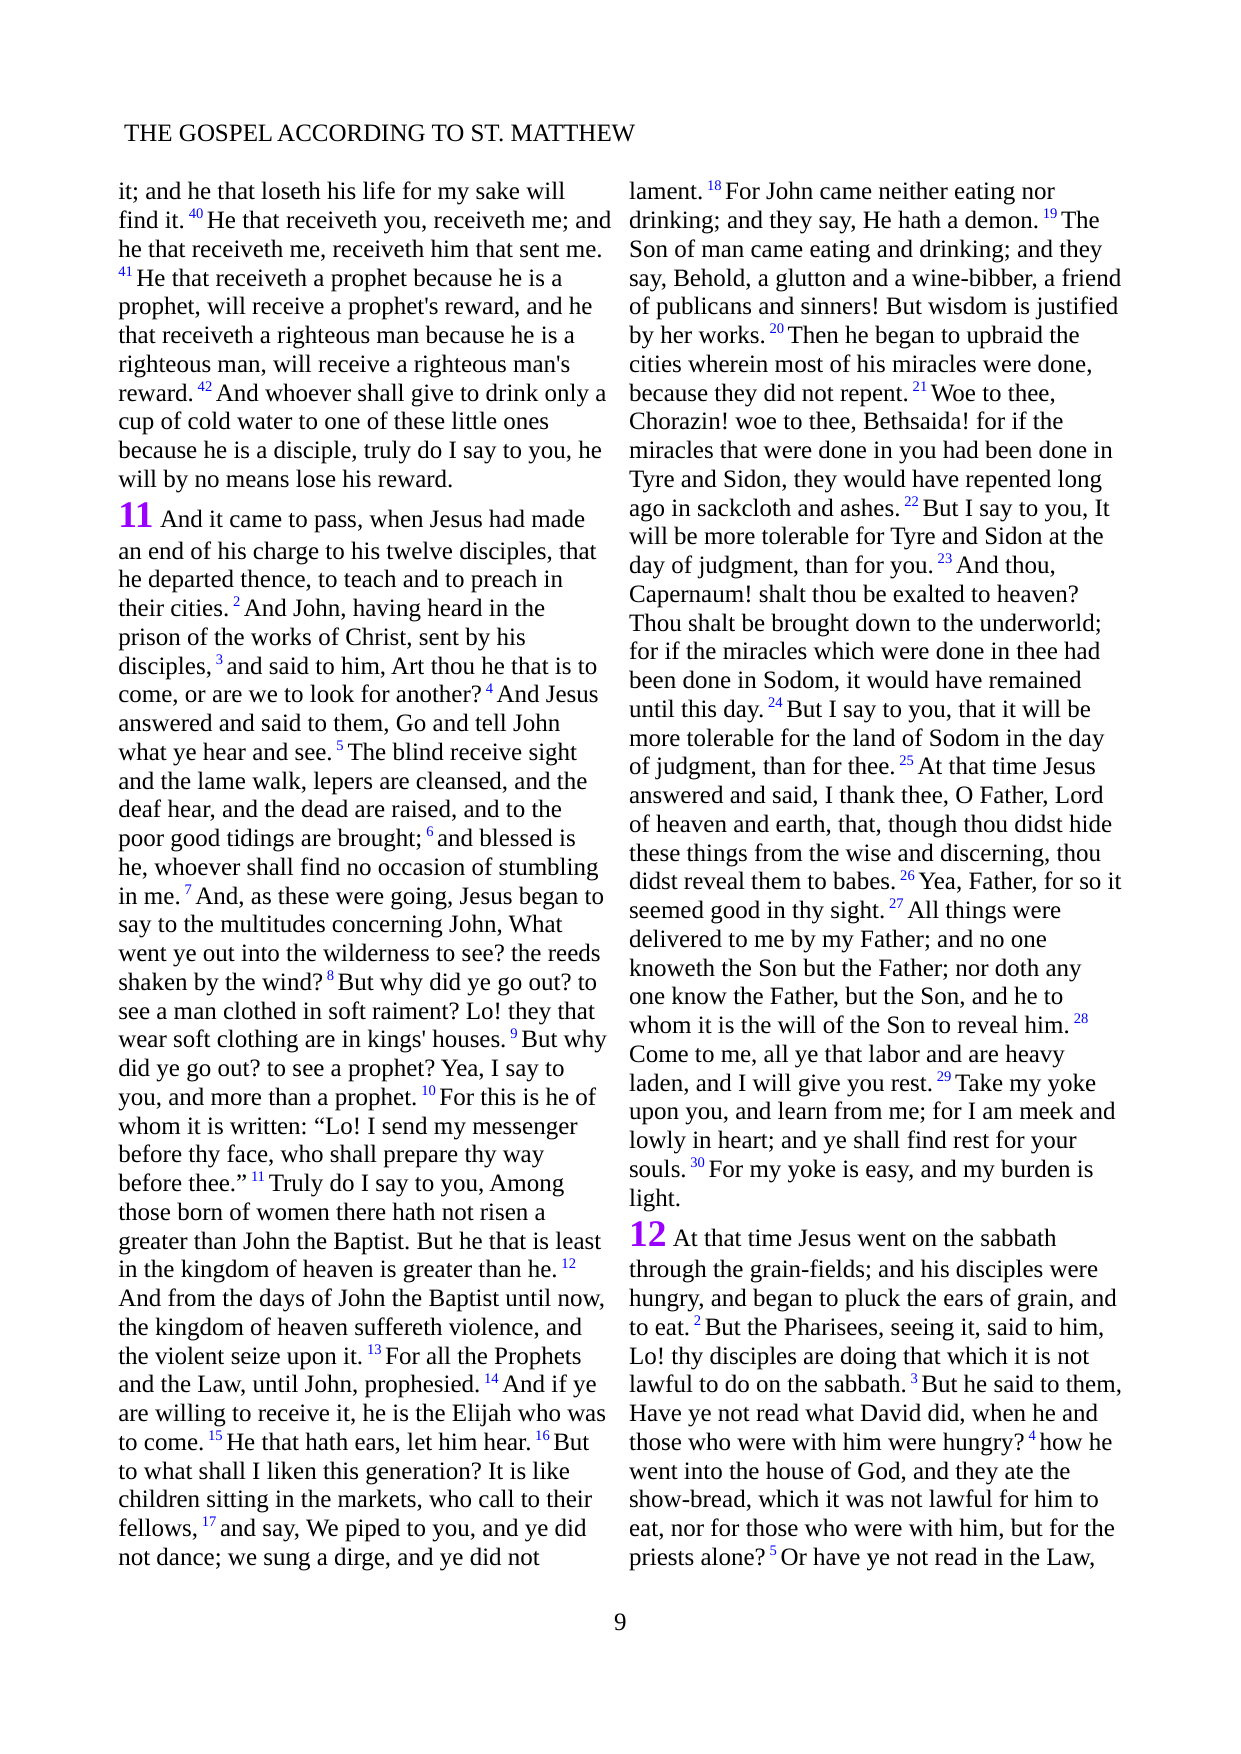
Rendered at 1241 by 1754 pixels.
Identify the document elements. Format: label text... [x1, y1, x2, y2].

text 12 At that time Jesus went on the sabbath through the grain-fields; and his disciples were hungry, and began to pluck the ears of grain, and to eat. 2 But the Pharisees, seeing it, said to him, Lo! thy disciples are doing that which it is not lawful to do on the sabbath. 3 But he said to them, Have ye not read what David did, when he and those who were with him were hungry? 4 how he went into the house of God, and they ate the show-bread, which it was not lawful for him to eat, nor for those who were with him, but for the priests alone? 5 Or have ye not read in the Law, [629, 1211, 1122, 1571]
text 11 And it came to pass, when Jesus had made an end of his charge to his twelve disciples, that he departed thence, to teach and to preach in their cities. 2 And John, having heard in the prison of the works of Christ, sent by his disciples, 3 and said to him, Art thou he that is to come, or are we to look for another? 4 And Jesus answered and said to them, Go and tell John what ye hear and see. 5 The blind receive sight and the lame walk, lepers are cleansed, and the deaf hear, and the dead are raised, and to the poor good tidings are brought; 6 and blessed is he, whoever shall find no occasion of stumbling in me. 7 And, as these were going, Jesus began to say to the multitudes concerning John, What went ye out into the wilderness to see? the reeds shaken by the wind? 8 But why did ye go out? to see a man clothed in soft raiment? Lo! they that wear soft clothing are in kings' houses. 9 But why did ye go out? to see a prophet? Yea, I say to you, and more than a prophet. 10 For this is he of whom it is written: “Lo! I send my messenger before thy face, who shall prepare thy way before thee.” 11 Truly do I say to you, Among those born of women there hath not risen a greater than John the Baptist. But he that is least in the kingdom of heaven is greater than he. 12 And from the days of John the Baptist until now, the kingdom of heaven suffereth violence, and the violent seize upon it. 13 For all the Prophets and the Law, until John, prophesied. 14 And if ye are willing to receive it, he is the Elijah who was to come. 15 He that hath ears, let him hear. 16 But to what shall I liken this generation? It is like children sitting in the markets, who call to their fellows, 17 and say, We piped to you, and ye did not dance; we sung a dirge, and ye did not [118, 493, 611, 1571]
text lament. 18 For John came neither eating nor drinking; and they say, He hath a demon. 19 The Son of man came eating and drinking; and they say, Behold, a glutton and a wine-bibber, a friend of publicans and sinners! But wisdom is justified by her works. 20 Then he began to upbraid the cities wherein most of his miracles were done, because they did not repent. 21 Woe to thee, Chorazin! woe to thee, Bethsaida! for if the miracles that were done in you had been done in Tyre and Sidon, they would have repented long ago in sackcloth and ashes. 22 But I say to you, It will be more tolerable for Tyre and Sidon at the day of judgment, than for you. 23 And thou, Capernaum! shalt thou be exalted to heaven? Thou shalt be brought down to the underworld; for if the miracles which were done in thee had been done in Sodom, it would have remained until this day. 24 But I say to you, that it will be more tolerable for the land of Sodom in the day of judgment, than for thee. 25 At that time Jesus answered and said, I thank thee, O Father, Lord of heaven and earth, that, though thou didst hide these things from the wise and discerning, thou didst reveal them to babes. 26 Yea, Father, for so it seemed good in thy sight. 27 All things were delivered to me by my Father; and no one knoweth the Son but the Father; nor doth any one know the Father, but the Son, and he to whom it is the will of the Son to reveal him. 28 Come to me, all ye that labor and are heavy laden, and I will give you rest. 29 Take my yoke upon you, and learn from me; for I am meek and lowly in heart; and ye shall find rest for your souls. 30 For my yoke is easy, and my burden is light. [629, 176, 1122, 1211]
text it; and he that loseth his life for my sake will find it. 40 He that receiveth you, receiveth me; and he that receiveth me, receiveth him that sent me. 41 He that receiveth a prophet because he is a prophet, will receive a prophet's reward, and he that receiveth a righteous man because he is a righteous man, will receive a righteous man's reward. 42 And whoever shall give to drink only a cup of cold water to one of these little ones because he is a disciple, truly do I say to you, he will by no means lose his reward. [118, 176, 611, 493]
